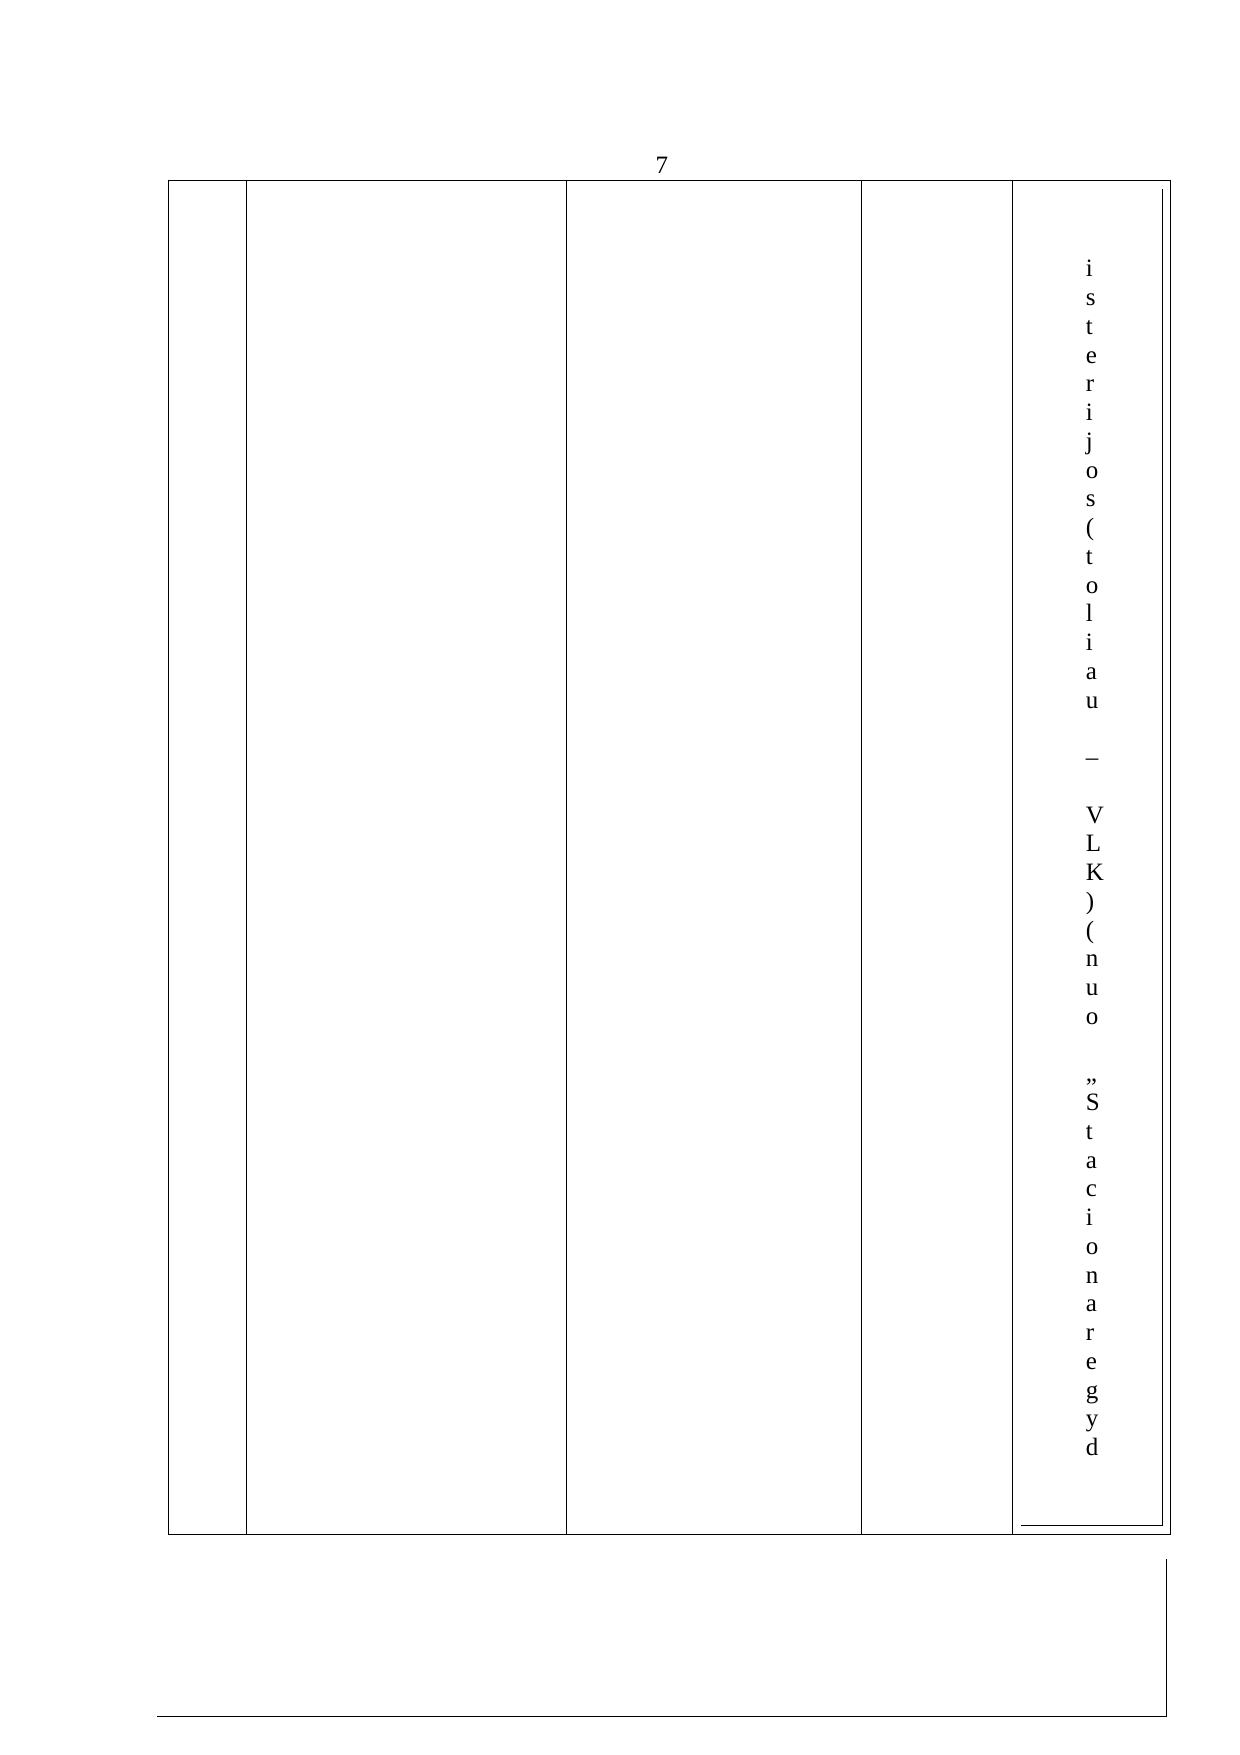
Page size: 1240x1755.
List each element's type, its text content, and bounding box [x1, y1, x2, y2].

table_cell [567, 181, 861, 1534]
table_cell [862, 181, 1012, 1534]
table_cell [169, 181, 246, 1534]
table_cell isterijos (toliau – VLK) (nuo „Stacionare gyd [1013, 181, 1170, 1534]
table_cell [247, 181, 566, 1534]
